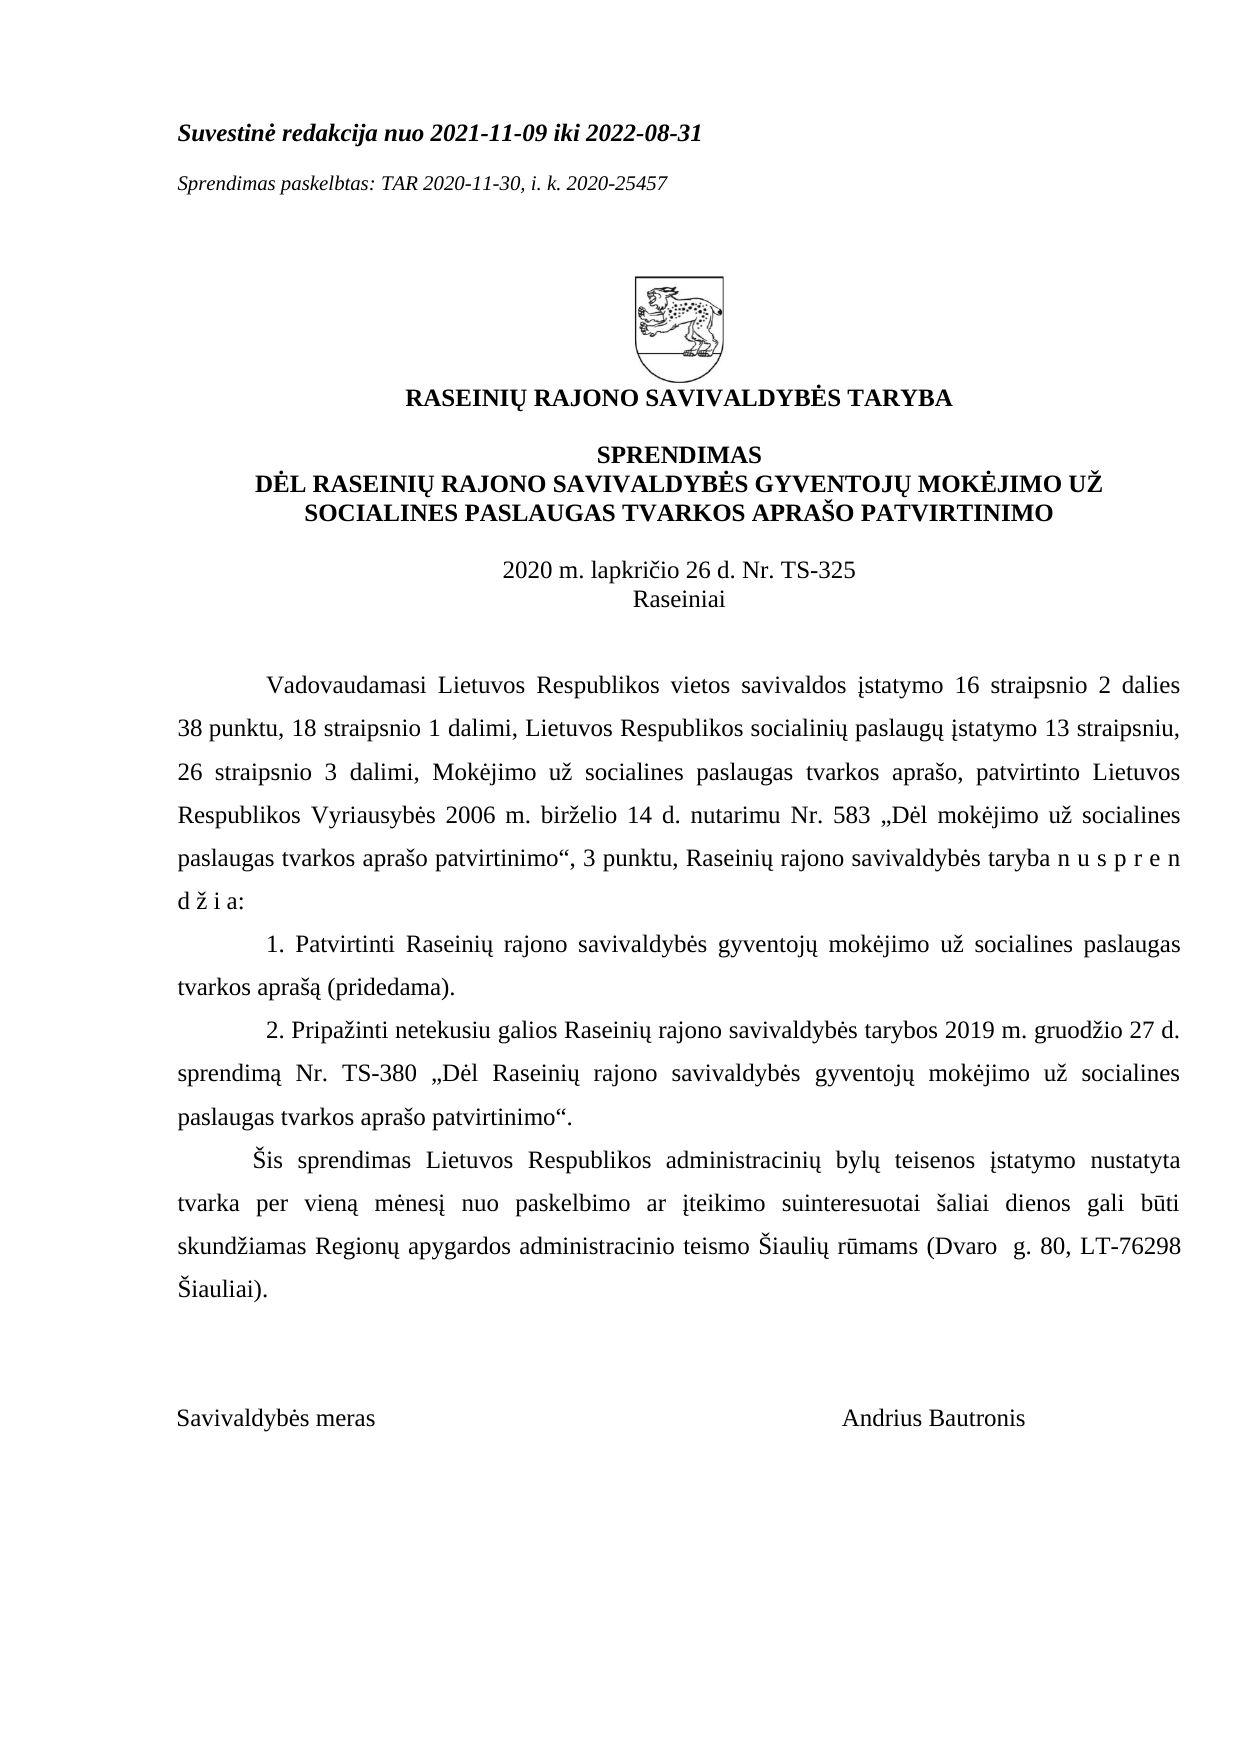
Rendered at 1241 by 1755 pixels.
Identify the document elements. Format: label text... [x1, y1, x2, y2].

text 2020 m. lapkričio 26 d. Nr. TS-325 [177, 555, 1181, 584]
text Savivaldybės meras Andrius Bautronis [176, 1403, 1181, 1432]
text DĖL RASEINIŲ RAJONO SAVIVALDYBĖS GYVENTOJŲ MOKĖJIMO UŽ SOCIALINES PASLAUGAS TVARKOS APRAŠO PATVIRTINIMO [177, 469, 1181, 527]
text 1. Patvirtinti Raseinių rajono savivaldybės gyventojų mokėjimo už socialines paslaugas tvarkos aprašą (pridedama). [177, 929, 1181, 1001]
text Raseiniai [177, 584, 1181, 613]
text 2. Pripažinti netekusiu galios Raseinių rajono savivaldybės tarybos 2019 m. gruodžio 27 d. sprendimą Nr. TS-380 „Dėl Raseinių rajono savivaldybės gyventojų mokėjimo už socialines paslaugas tvarkos aprašo patvirtinimo“. [177, 1015, 1181, 1130]
text RASEINIŲ RAJONO SAVIVALDYBĖS TARYBA [177, 383, 1181, 412]
text Šis sprendimas Lietuvos Respublikos administracinių bylų teisenos įstatymo nustatyta tvarka per vieną mėnesį nuo paskelbimo ar įteikimo suinteresuotai šaliai dienos gali būti skundžiamas Regionų apygardos administracinio teismo Šiaulių rūmams (Dvaro g. 80, LT-76298 Šiauliai). [177, 1145, 1181, 1303]
text SPRENDIMAS [177, 440, 1181, 469]
text Vadovaudamasi Lietuvos Respublikos vietos savivaldos įstatymo 16 straipsnio 2 dalies 38 punktu, 18 straipsnio 1 dalimi, Lietuvos Respublikos socialinių paslaugų įstatymo 13 straipsniu, 26 straipsnio 3 dalimi, Mokėjimo už socialines paslaugas tvarkos aprašo, patvirtinto Lietuvos Respublikos Vyriausybės 2006 m. birželio 14 d. nutarimu Nr. 583 „Dėl mokėjimo už socialines paslaugas tvarkos aprašo patvirtinimo“, 3 punktu, Raseinių rajono savivaldybės taryba n u s p r e n d ž i a: [177, 670, 1181, 915]
text Suvestinė redakcija nuo 2021-11-09 iki 2022-08-31 [177, 118, 1181, 147]
text Sprendimas paskelbtas: TAR 2020-11-30, i. k. 2020-25457 [177, 171, 1181, 195]
